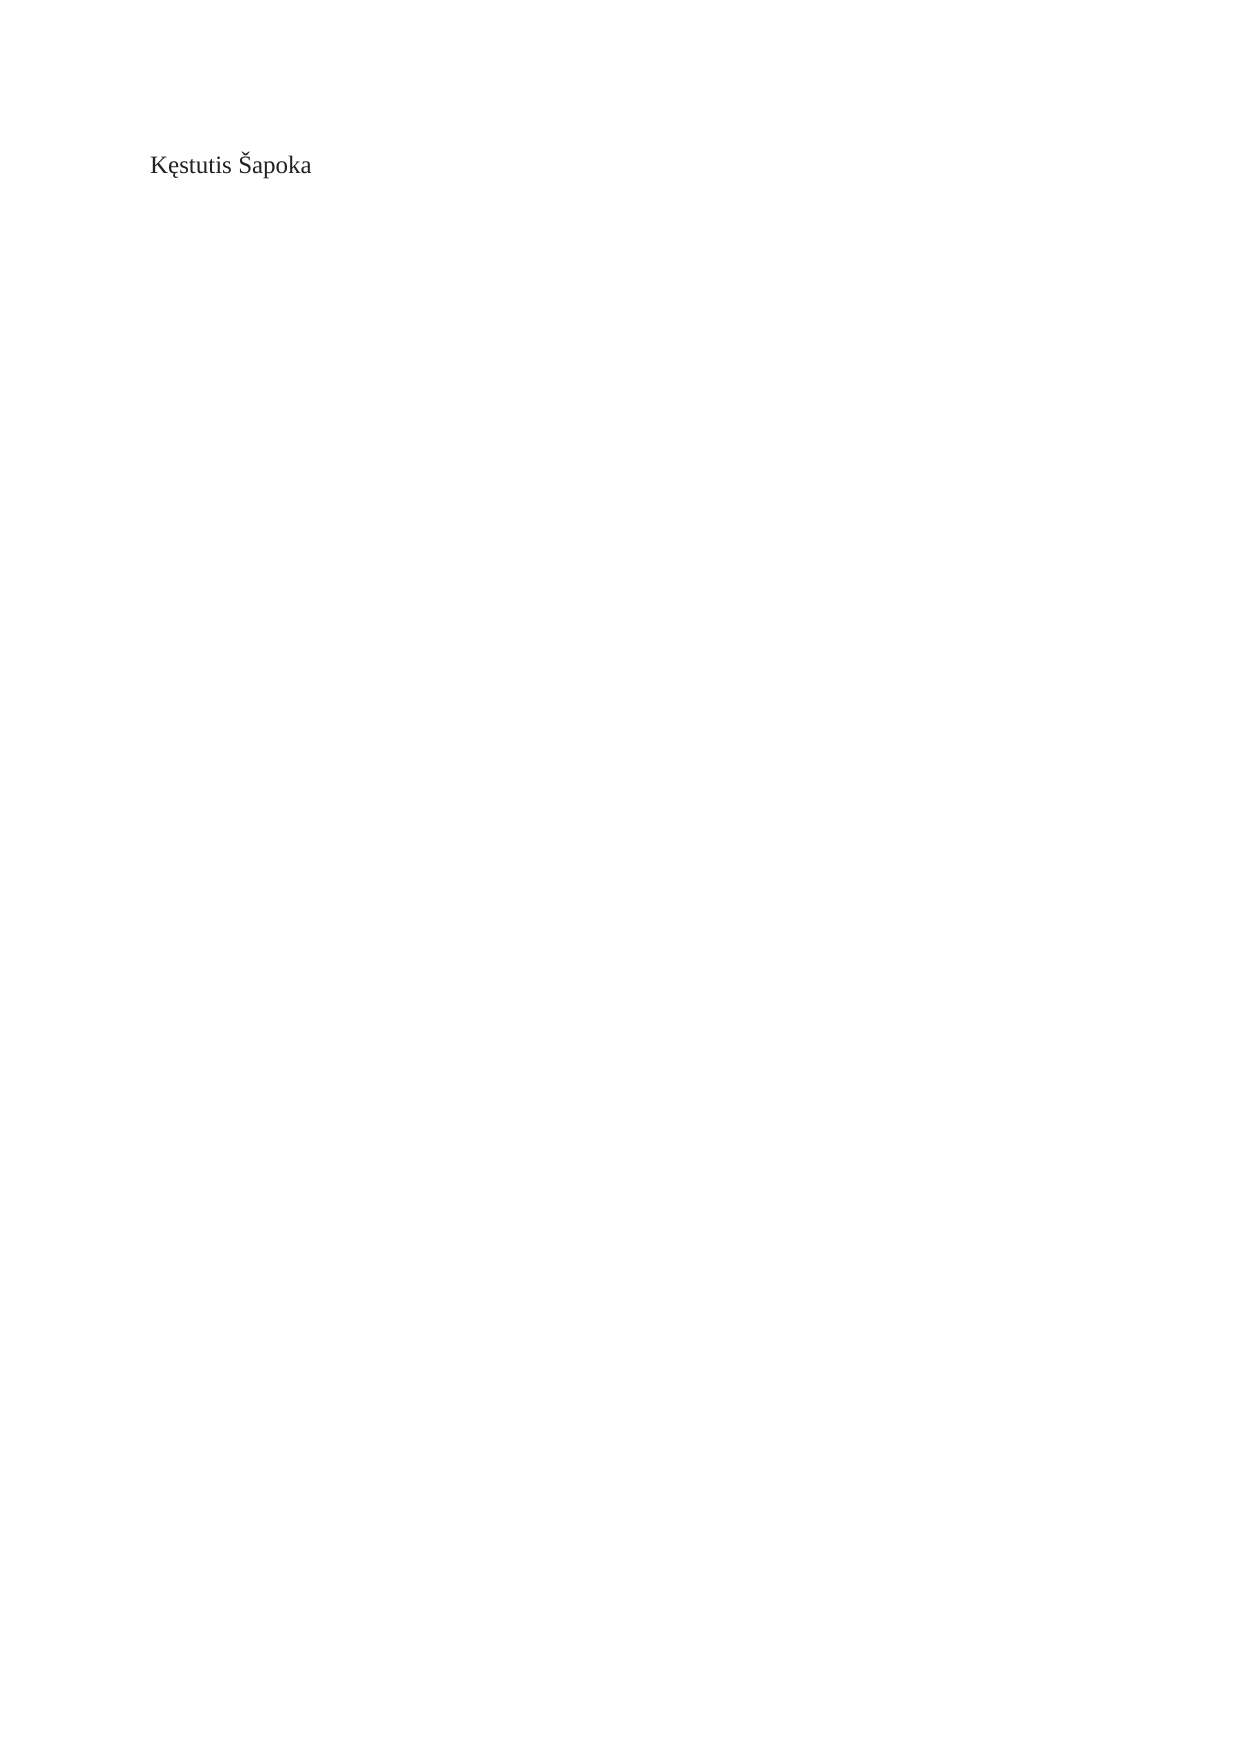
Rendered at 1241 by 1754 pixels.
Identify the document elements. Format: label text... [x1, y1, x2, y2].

text Kęstutis Šapoka [150, 150, 1090, 179]
